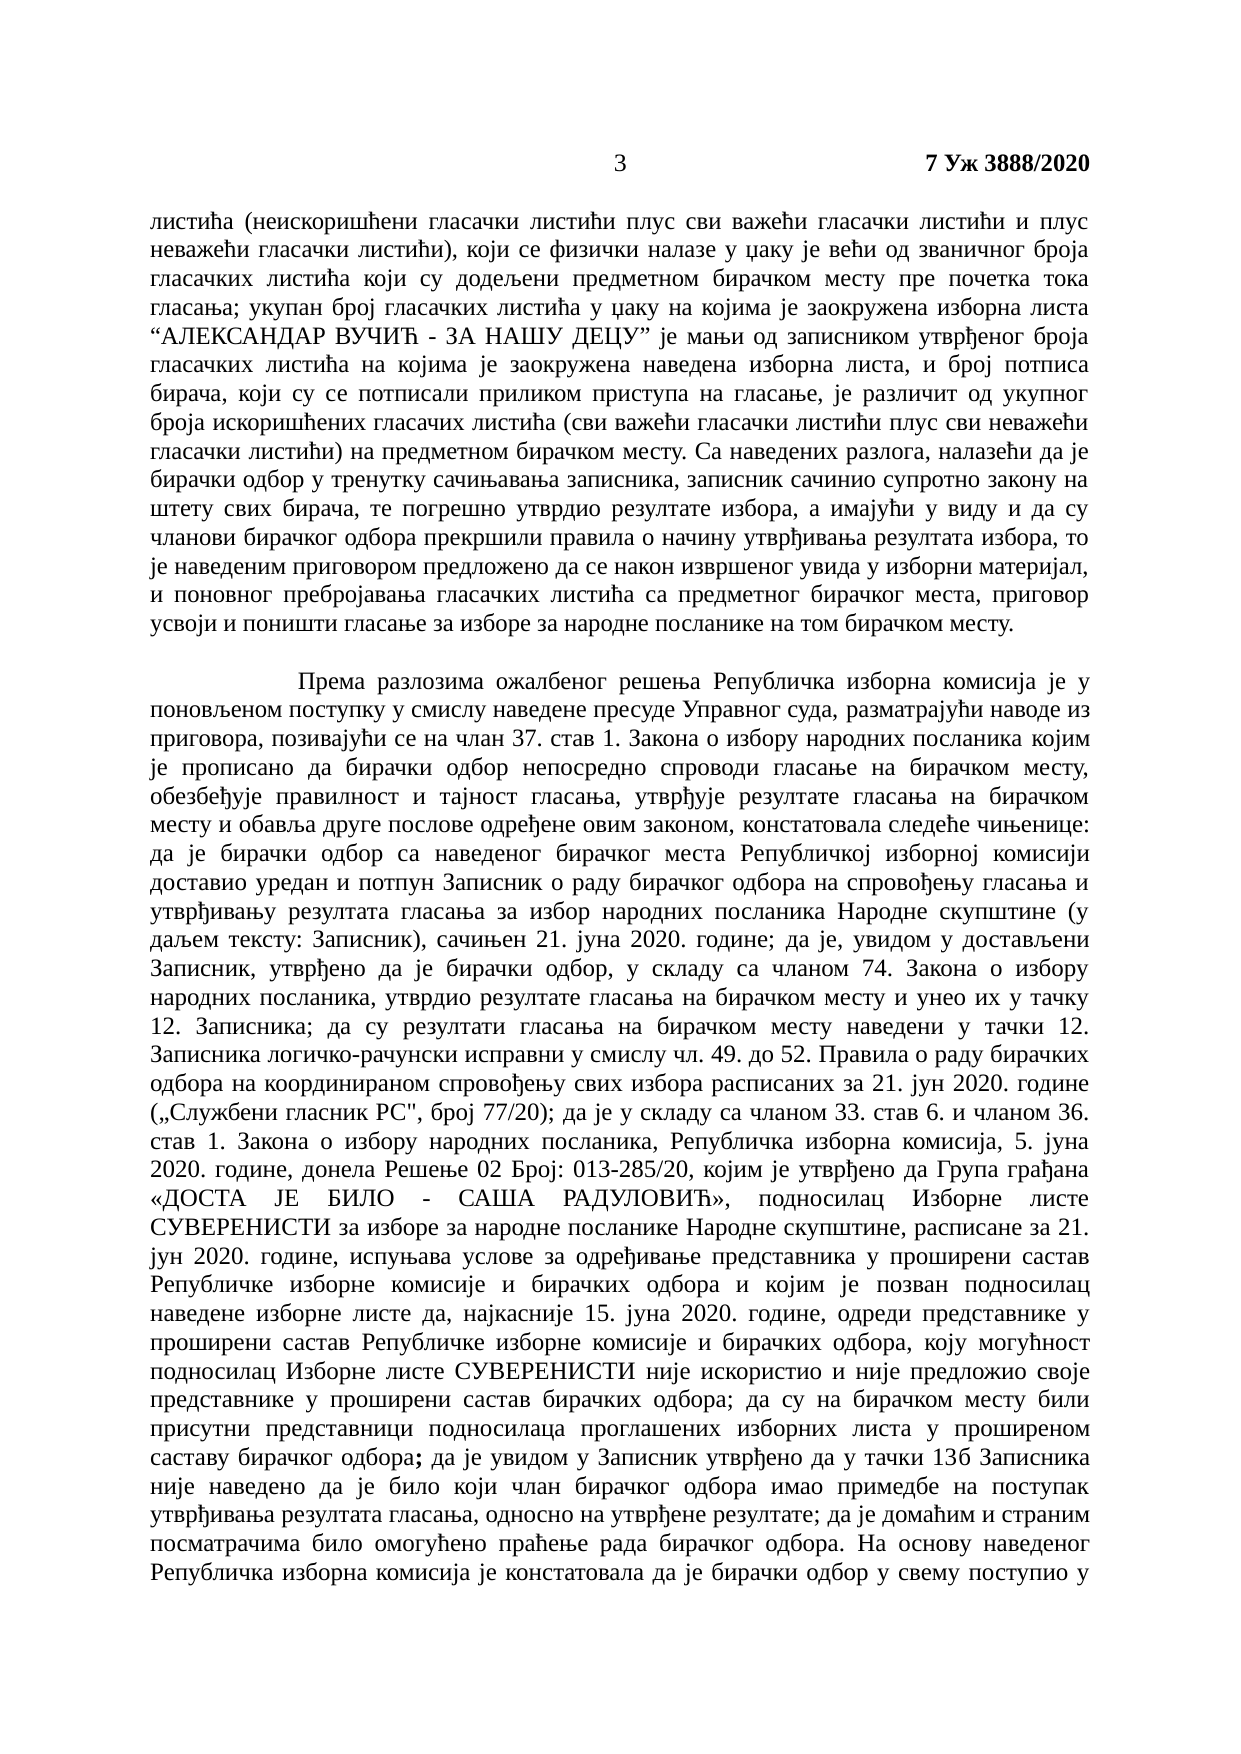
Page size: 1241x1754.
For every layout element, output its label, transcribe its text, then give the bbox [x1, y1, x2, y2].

text листића (неискоришћени гласачки листићи плус сви важећи гласачки листићи и плус неважећи гласачки листићи), који се физички налазе у џаку је већи од званичног броја гласачких листића који су додељени предметном бирачком месту пре почетка тока гласања; укупан број гласачких листића у џаку на којима је заокружена изборна листа “АЛЕКСАНДАР ВУЧИЋ - ЗА НАШУ ДЕЦУ” је мањи од записником утврђеног броја гласачких листића на којима је заокружена наведена изборна листа, и број потписа бирача, који су се потписали приликом приступа на гласање, је различит од укупног броја искоришћених гласачих листића (сви важећи гласачки листићи плус сви неважећи гласачки листићи) на предметном бирачком месту. Са наведених разлога, налазећи да је бирачки одбор у тренутку сачињавања записника, записник сачинио супротно закону на штету свих бирача, те погрешно утврдио резултате избора, а имајући у виду и да су чланови бирачког одбора прекршили правила о начину утврђивања резултата избора, то је наведеним приговором предложено да се након извршеног увида у изборни материјал, и поновног пребројавања гласачких листића са предметног бирачког места, приговор усвоји и поништи гласање за изборе за народне посланике на том бирачком месту. [150, 206, 1090, 637]
text Према разлозима ожалбеног решења Републичка изборна комисија је у поновљеном поступку у смислу наведене пресуде Управног суда, разматрајући наводе из приговора, позивајући се на члан 37. став 1. Закона о избору народних посланика којим је прописано да бирачки одбор непосредно спроводи гласање на бирачком месту, обезбеђује правилност и тајност гласања, утврђује резултате гласања на бирачком месту и обавља друге послове одређене овим законом, констатовала следеће чињенице: да је бирачки одбор са наведеног бирачког места Републичкој изборној комисији доставио уредан и потпун Записник о раду бирачког одбора на спровођењу гласања и утврђивању резултата гласања за избор народних посланика Народне скупштине (у даљем тексту: Записник), сачињен 21. јуна 2020. године; да је, увидом у достављени Записник, утврђено да је бирачки одбор, у складу са чланом 74. Закона о избору народних посланика, утврдио резултате гласања на бирачком месту и унео их у тачку 12. Записника; да су резултати гласања на бирачком месту наведени у тачки 12. Записника логичко-рачунски исправни у смислу чл. 49. до 52. Правила о раду бирачких одбора на координираном спровођењу свих избора расписаних за 21. јун 2020. године („Службени гласник РС", број 77/20); да је у складу са чланом 33. став 6. и чланом 36. став 1. Закона о избору народних посланика, Републичка изборна комисија, 5. јуна 2020. године, донела Решење 02 Број: 013-285/20, којим је утврђено да Група грађана «ДОСТА ЈЕ БИЛО - САША РАДУЛОВИЋ», подносилац Изборне листе СУВЕРЕНИСТИ за изборе за народне посланике Народне скупштине, расписане за 21. јун 2020. године, испуњава услове за одређивање представника у проширени састав Републичке изборне комисије и бирачких одбора и којим је позван подносилац наведене изборне листе да, најкасније 15. јуна 2020. године, одреди представнике у проширени састав Републичке изборне комисије и бирачких одбора, коју могућност подносилац Изборне листе СУВЕРЕНИСТИ није искористио и није предложио своје представнике у проширени састав бирачких одбора; да су на бирачком месту били присутни представници подносилаца проглашених изборних листа у проширеном саставу бирачког одбора; да је увидом у Записник утврђено да у тачки 13б Записника није наведено да је било који члан бирачког одбора имао примедбе на поступак утврђивања резултата гласања, односно на утврђене резултате; да је домаћим и страним посматрачима било омогућено праћење рада бирачког одбора. На основу наведеног Републичка изборна комисија је констатовала да је бирачки одбор у свему поступио у [150, 666, 1090, 1586]
